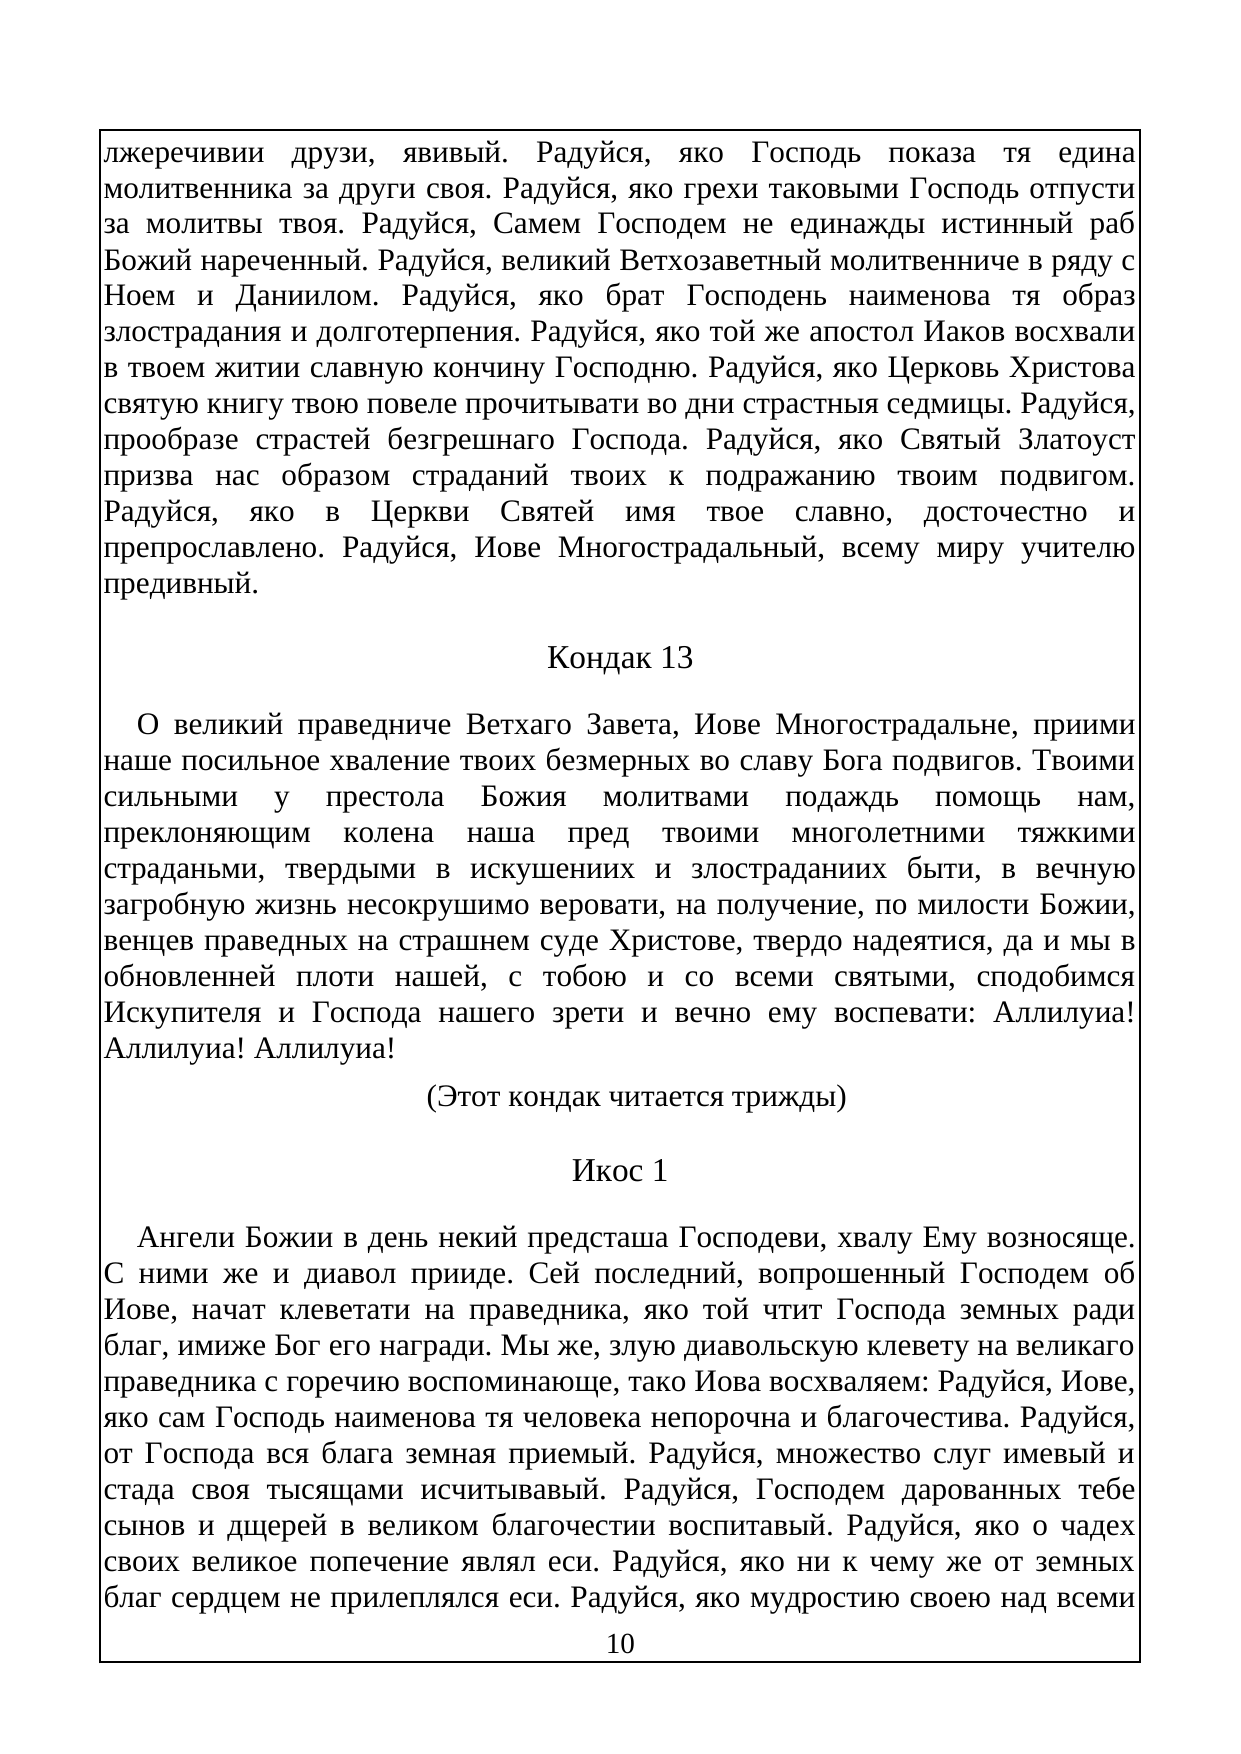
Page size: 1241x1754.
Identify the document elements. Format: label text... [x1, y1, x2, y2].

subtitle Икос 1 [103, 1151, 1137, 1189]
text О великий праведниче Ветхаго Завета, Иове Многострадальне, приими наше посильное хваление твоих безмерных во славу Бога подвигов. Твоими сильными у престола Божия молитвами подаждь помощь нам, преклоняющим колена наша пред твоими многолетними тяжкими страданьми, твердыми в искушениих и злостраданиих быти, в вечную загробную жизнь несокрушимо веровати, на получение, по милости Божии, венцев праведных на страшнем суде Христове, твердо надеятися, да и мы в обновленней плоти нашей, с тобою и со всеми святыми, сподобимся Искупителя и Господа нашего зрети и вечно ему воспевати: Аллилуиа! Аллилуиа! Аллилуиа! [103, 705, 1137, 1065]
text (Этот кондак читается трижды) [103, 1077, 1137, 1113]
subtitle Кондак 13 [103, 638, 1137, 676]
text лжеречивии друзи, явивый. Радуйся, яко Господь показа тя едина молитвенника за други своя. Радуйся, яко грехи таковыми Господь отпусти за молитвы твоя. Радуйся, Самем Господем не единажды истинный раб Божий нареченный. Радуйся, великий Ветхозаветный молитвенниче в ряду с Ноем и Даниилом. Радуйся, яко брат Господень наименова тя образ злострадания и долготерпения. Радуйся, яко той же апостол Иаков восхвали в твоем житии славную кончину Господню. Радуйся, яко Церковь Христова святую книгу твою повеле прочитывати во дни страстныя седмицы. Радуйся, прообразе страстей безгрешнаго Господа. Радуйся, яко Святый Златоуст призва нас образом страданий твоих к подражанию твоим подвигом. Радуйся, яко в Церкви Святей имя твое славно, досточестно и препрославлено. Радуйся, Иове Многострадальный, всему миру учителю предивный. [103, 133, 1137, 600]
text Ангели Божии в день некий предсташа Господеви, хвалу Ему возносяще. С ними же и диавол прииде. Сей последний, вопрошенный Господем об Иове, начат клеветати на праведника, яко той чтит Господа земных ради благ, имиже Бог его награди. Мы же, злую диавольскую клевету на великаго праведника с горечию воспоминающе, тако Иова восхваляем: Радуйся, Иове, яко сам Господь наименова тя человека непорочна и благочестива. Радуйся, от Господа вся блага земная приемый. Радуйся, множество слуг имевый и стада своя тысящами исчитывавый. Радуйся, Господем дарованных тебе сынов и дщерей в великом благочестии воспитавый. Радуйся, яко о чадех своих великое попечение являл еси. Радуйся, яко ни к чему же от земных благ сердцем не прилеплялся еси. Радуйся, яко мудростию своею над всеми [103, 1218, 1137, 1614]
